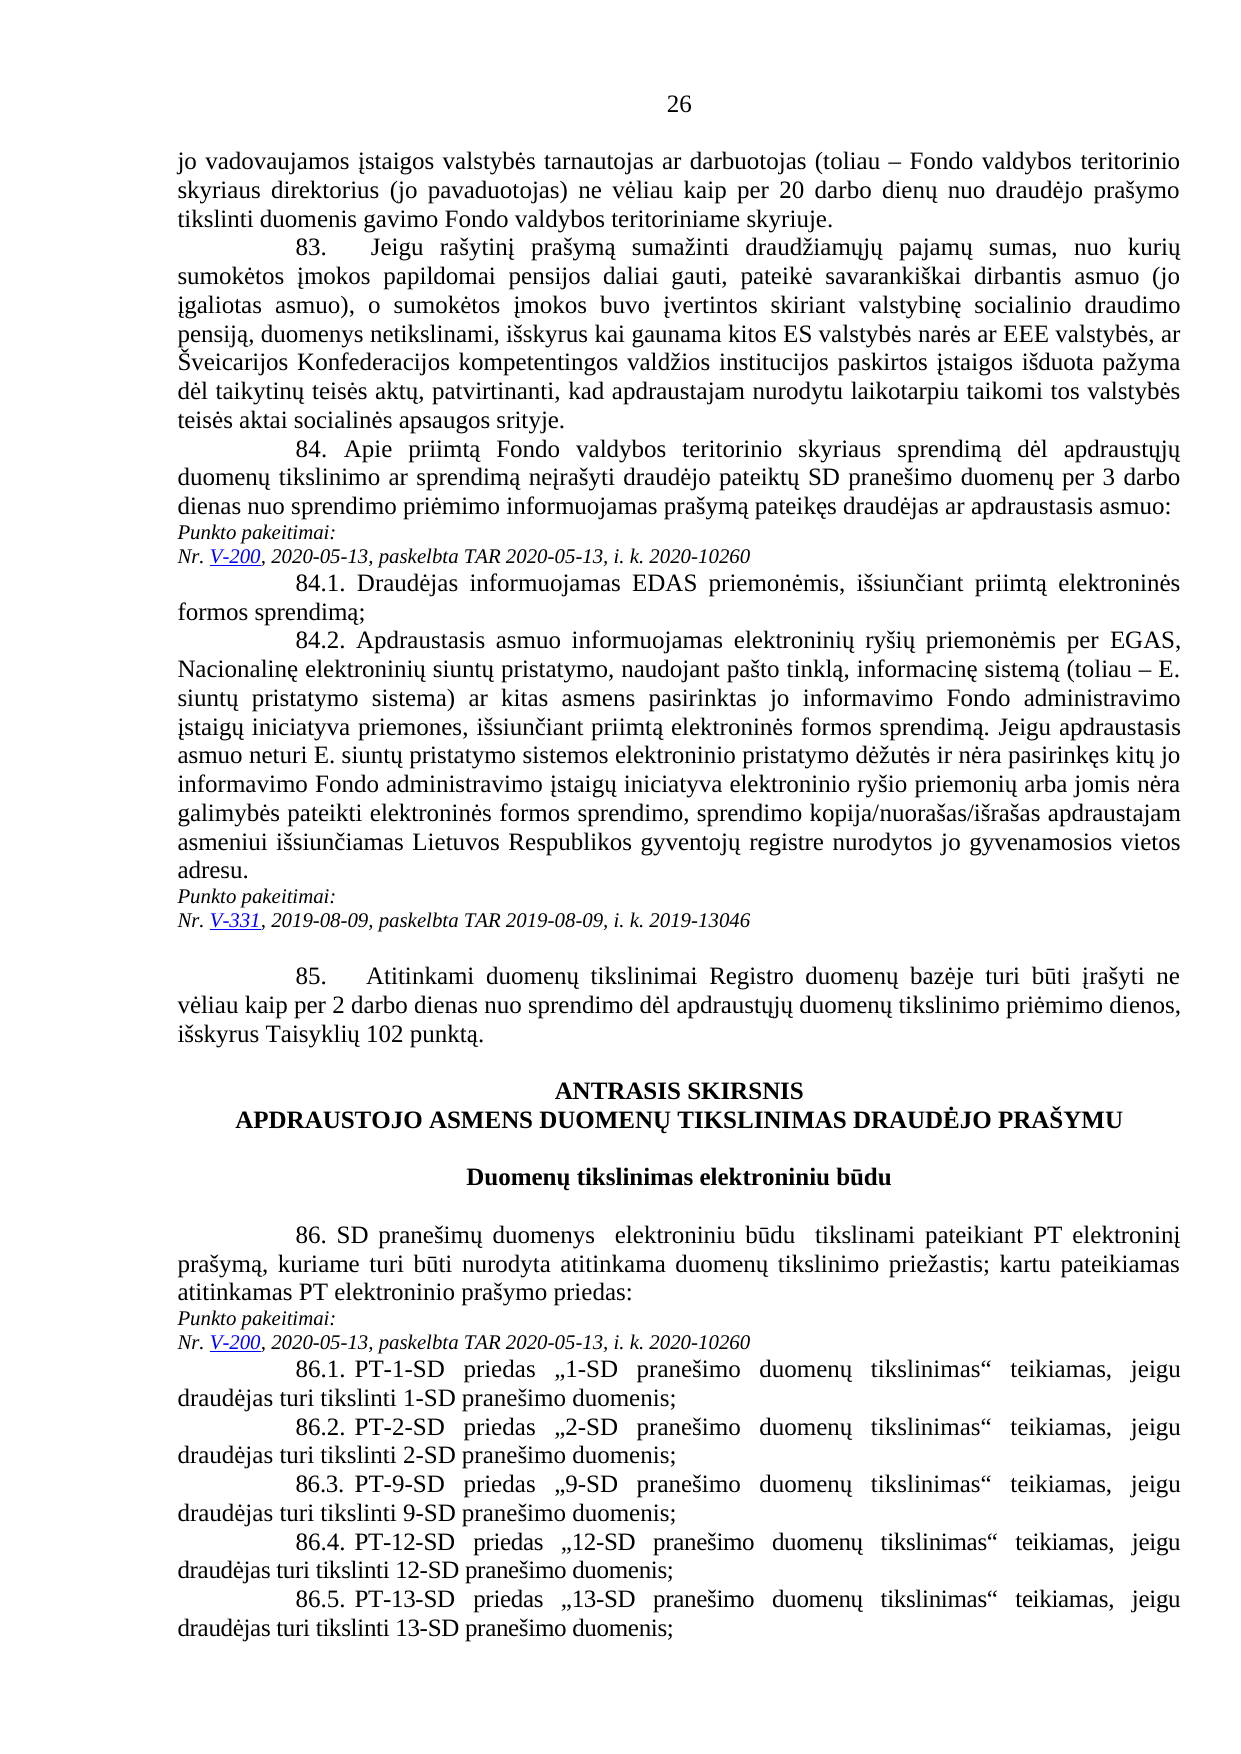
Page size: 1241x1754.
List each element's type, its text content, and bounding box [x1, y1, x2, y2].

text 86. SD pranešimų duomenys elektroniniu būdu tikslinami pateikiant PT elektroninį prašymą, kuriame turi būti nurodyta atitinkama duomenų tikslinimo priežastis; kartu pateikiamas atitinkamas PT elektroninio prašymo priedas: [177, 1220, 1181, 1306]
text Duomenų tikslinimas elektroniniu būdu [177, 1162, 1181, 1191]
text Apdraustojo asmens duomenų TIKSLINIMAS DRAUDĖJO PRAŠYMU [177, 1105, 1181, 1134]
text 86.1. PT-1-SD priedas „1-SD pranešimo duomenų tikslinimas“ teikiamas, jeigu draudėjas turi tikslinti 1-SD pranešimo duomenis; [177, 1354, 1181, 1412]
text 84.2. Apdraustasis asmuo informuojamas elektroninių ryšių priemonėmis per EGAS, Nacionalinę elektroninių siuntų pristatymo, naudojant pašto tinklą, informacinę sistemą (toliau – E. siuntų pristatymo sistema) ar kitas asmens pasirinktas jo informavimo Fondo administravimo įstaigų iniciatyva priemones, išsiunčiant priimtą elektroninės formos sprendimą. Jeigu apdraustasis asmuo neturi E. siuntų pristatymo sistemos elektroninio pristatymo dėžutės ir nėra pasirinkęs kitų jo informavimo Fondo administravimo įstaigų iniciatyva elektroninio ryšio priemonių arba jomis nėra galimybės pateikti elektroninės formos sprendimo, sprendimo kopija/nuorašas/išrašas apdraustajam asmeniui išsiunčiamas Lietuvos Respublikos gyventojų registre nurodytos jo gyvenamosios vietos adresu. [177, 626, 1181, 884]
text Nr. V-200, 2020-05-13, paskelbta TAR 2020-05-13, i. k. 2020-10260 [177, 1330, 1181, 1354]
text Nr. V-200, 2020-05-13, paskelbta TAR 2020-05-13, i. k. 2020-10260 [177, 544, 1181, 568]
text Punkto pakeitimai: [177, 520, 1181, 544]
text 85. Atitinkami duomenų tikslinimai Registro duomenų bazėje turi būti įrašyti ne vėliau kaip per 2 darbo dienas nuo sprendimo dėl apdraustųjų duomenų tikslinimo priėmimo dienos, išskyrus Taisyklių 102 punktą. [177, 961, 1181, 1047]
text Punkto pakeitimai: [177, 884, 1181, 908]
text 86.4. PT-12-SD priedas „12-SD pranešimo duomenų tikslinimas“ teikiamas, jeigu draudėjas turi tikslinti 12-SD pranešimo duomenis; [177, 1527, 1181, 1584]
text ANTRASIS SKIRSNIS [177, 1076, 1181, 1105]
text 86.5. PT-13-SD priedas „13-SD pranešimo duomenų tikslinimas“ teikiamas, jeigu draudėjas turi tikslinti 13-SD pranešimo duomenis; [177, 1584, 1181, 1642]
text 84.1. Draudėjas informuojamas EDAS priemonėmis, išsiunčiant priimtą elektroninės formos sprendimą; [177, 568, 1181, 626]
text 86.3. PT-9-SD priedas „9-SD pranešimo duomenų tikslinimas“ teikiamas, jeigu draudėjas turi tikslinti 9-SD pranešimo duomenis; [177, 1469, 1181, 1527]
text 84. Apie priimtą Fondo valdybos teritorinio skyriaus sprendimą dėl apdraustųjų duomenų tikslinimo ar sprendimą neįrašyti draudėjo pateiktų SD pranešimo duomenų per 3 darbo dienas nuo sprendimo priėmimo informuojamas prašymą pateikęs draudėjas ar apdraustasis asmuo: [177, 434, 1181, 520]
text 86.2. PT-2-SD priedas „2-SD pranešimo duomenų tikslinimas“ teikiamas, jeigu draudėjas turi tikslinti 2-SD pranešimo duomenis; [177, 1412, 1181, 1469]
text Punkto pakeitimai: [177, 1306, 1181, 1330]
text 83. Jeigu rašytinį prašymą sumažinti draudžiamųjų pajamų sumas, nuo kurių sumokėtos įmokos papildomai pensijos daliai gauti, pateikė savarankiškai dirbantis asmuo (jo įgaliotas asmuo), o sumokėtos įmokos buvo įvertintos skiriant valstybinę socialinio draudimo pensiją, duomenys netikslinami, išskyrus kai gaunama kitos ES valstybės narės ar EEE valstybės, ar Šveicarijos Konfederacijos kompetentingos valdžios institucijos paskirtos įstaigos išduota pažyma dėl taikytinų teisės aktų, patvirtinanti, kad apdraustajam nurodytu laikotarpiu taikomi tos valstybės teisės aktai socialinės apsaugos srityje. [177, 232, 1181, 434]
text jo vadovaujamos įstaigos valstybės tarnautojas ar darbuotojas (toliau – Fondo valdybos teritorinio skyriaus direktorius (jo pavaduotojas) ne vėliau kaip per 20 darbo dienų nuo draudėjo prašymo tikslinti duomenis gavimo Fondo valdybos teritoriniame skyriuje. [177, 146, 1181, 232]
text Nr. V-331, 2019-08-09, paskelbta TAR 2019-08-09, i. k. 2019-13046 [177, 908, 1181, 932]
